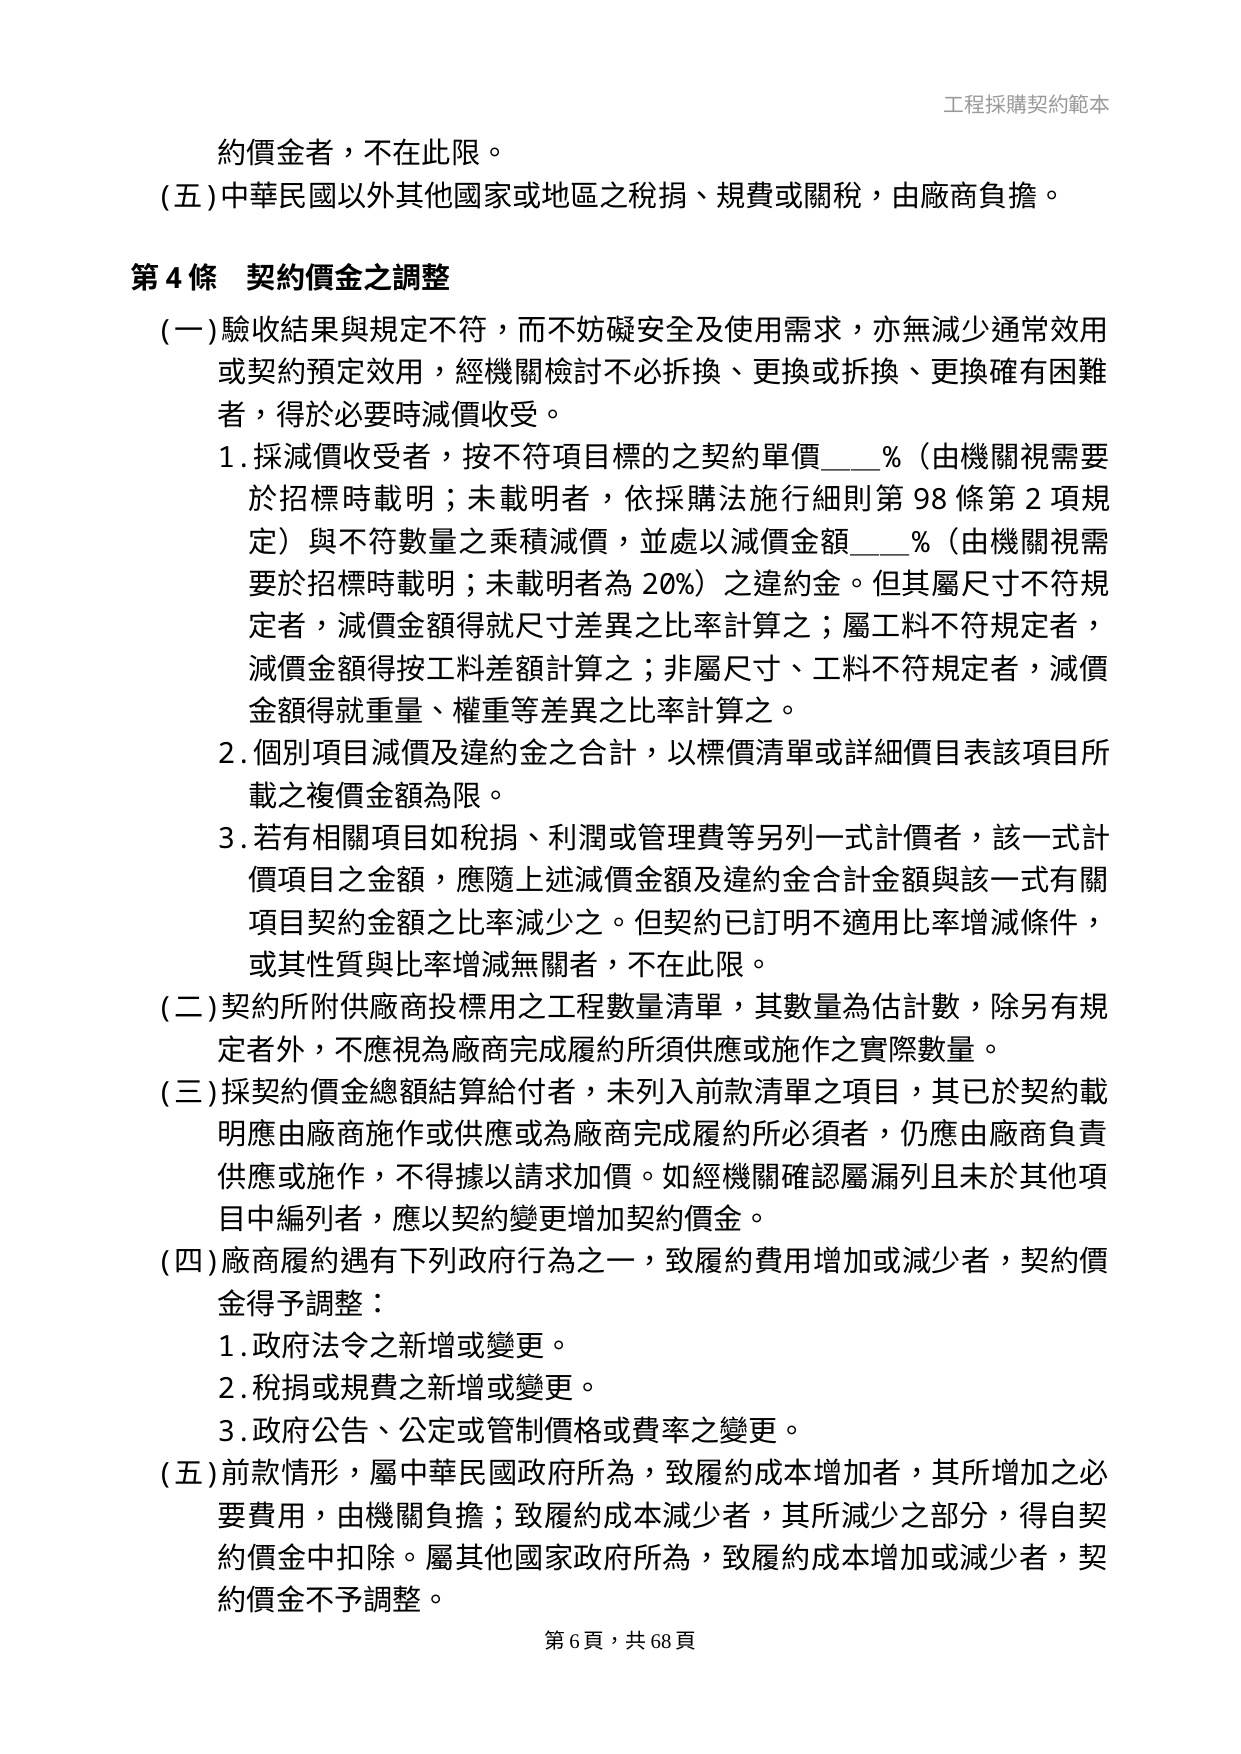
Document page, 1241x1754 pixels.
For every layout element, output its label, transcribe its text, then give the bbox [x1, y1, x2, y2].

text 1.政府法令之新增或變更。 [217, 1322, 1110, 1365]
text (五)中華民國以外其他國家或地區之稅捐、規費或關稅，由廠商負擔。 [156, 172, 1110, 214]
text (三)採契約價金總額結算給付者，未列入前款清單之項目，其已於契約載明應由廠商施作或供應或為廠商完成履約所必須者，仍應由廠商負責供應或施作，不得據以請求加價。如經機關確認屬漏列且未於其他項目中編列者，應以契約變更增加契約價金。 [156, 1068, 1110, 1238]
text 約價金者，不在此限。 [156, 130, 1110, 172]
text (四)廠商履約遇有下列政府行為之一，致履約費用增加或減少者，契約價金得予調整： [156, 1238, 1110, 1322]
text 1.採減價收受者，按不符項目標的之契約單價＿＿%（由機關視需要於招標時載明；未載明者，依採購法施行細則第98條第2項規定）與不符數量之乘積減價，並處以減價金額＿＿%（由機關視需要於招標時載明；未載明者為20%）之違約金。但其屬尺寸不符規定者，減價金額得就尺寸差異之比率計算之；屬工料不符規定者，減價金額得按工料差額計算之；非屬尺寸、工料不符規定者，減價金額得就重量、權重等差異之比率計算之。 [217, 433, 1110, 730]
text 3.若有相關項目如稅捐、利潤或管理費等另列一式計價者，該一式計價項目之金額，應隨上述減價金額及違約金合計金額與該一式有關項目契約金額之比率減少之。但契約已訂明不適用比率增減條件，或其性質與比率增減無關者，不在此限。 [217, 814, 1110, 984]
text (五)前款情形，屬中華民國政府所為，致履約成本增加者，其所增加之必要費用，由機關負擔；致履約成本減少者，其所減少之部分，得自契約價金中扣除。屬其他國家政府所為，致履約成本增加或減少者，契約價金不予調整。 [156, 1450, 1110, 1619]
text (二)契約所附供廠商投標用之工程數量清單，其數量為估計數，除另有規定者外，不應視為廠商完成履約所須供應或施作之實際數量。 [156, 984, 1110, 1068]
text 第4條 契約價金之調整 [130, 254, 1110, 297]
text 2.稅捐或規費之新增或變更。 [217, 1365, 1110, 1407]
text 2.個別項目減價及違約金之合計，以標價清單或詳細價目表該項目所載之複價金額為限。 [217, 730, 1110, 814]
text 3.政府公告、公定或管制價格或費率之變更。 [217, 1407, 1110, 1450]
text (一)驗收結果與規定不符，而不妨礙安全及使用需求，亦無減少通常效用或契約預定效用，經機關檢討不必拆換、更換或拆換、更換確有困難者，得於必要時減價收受。 [156, 306, 1110, 433]
